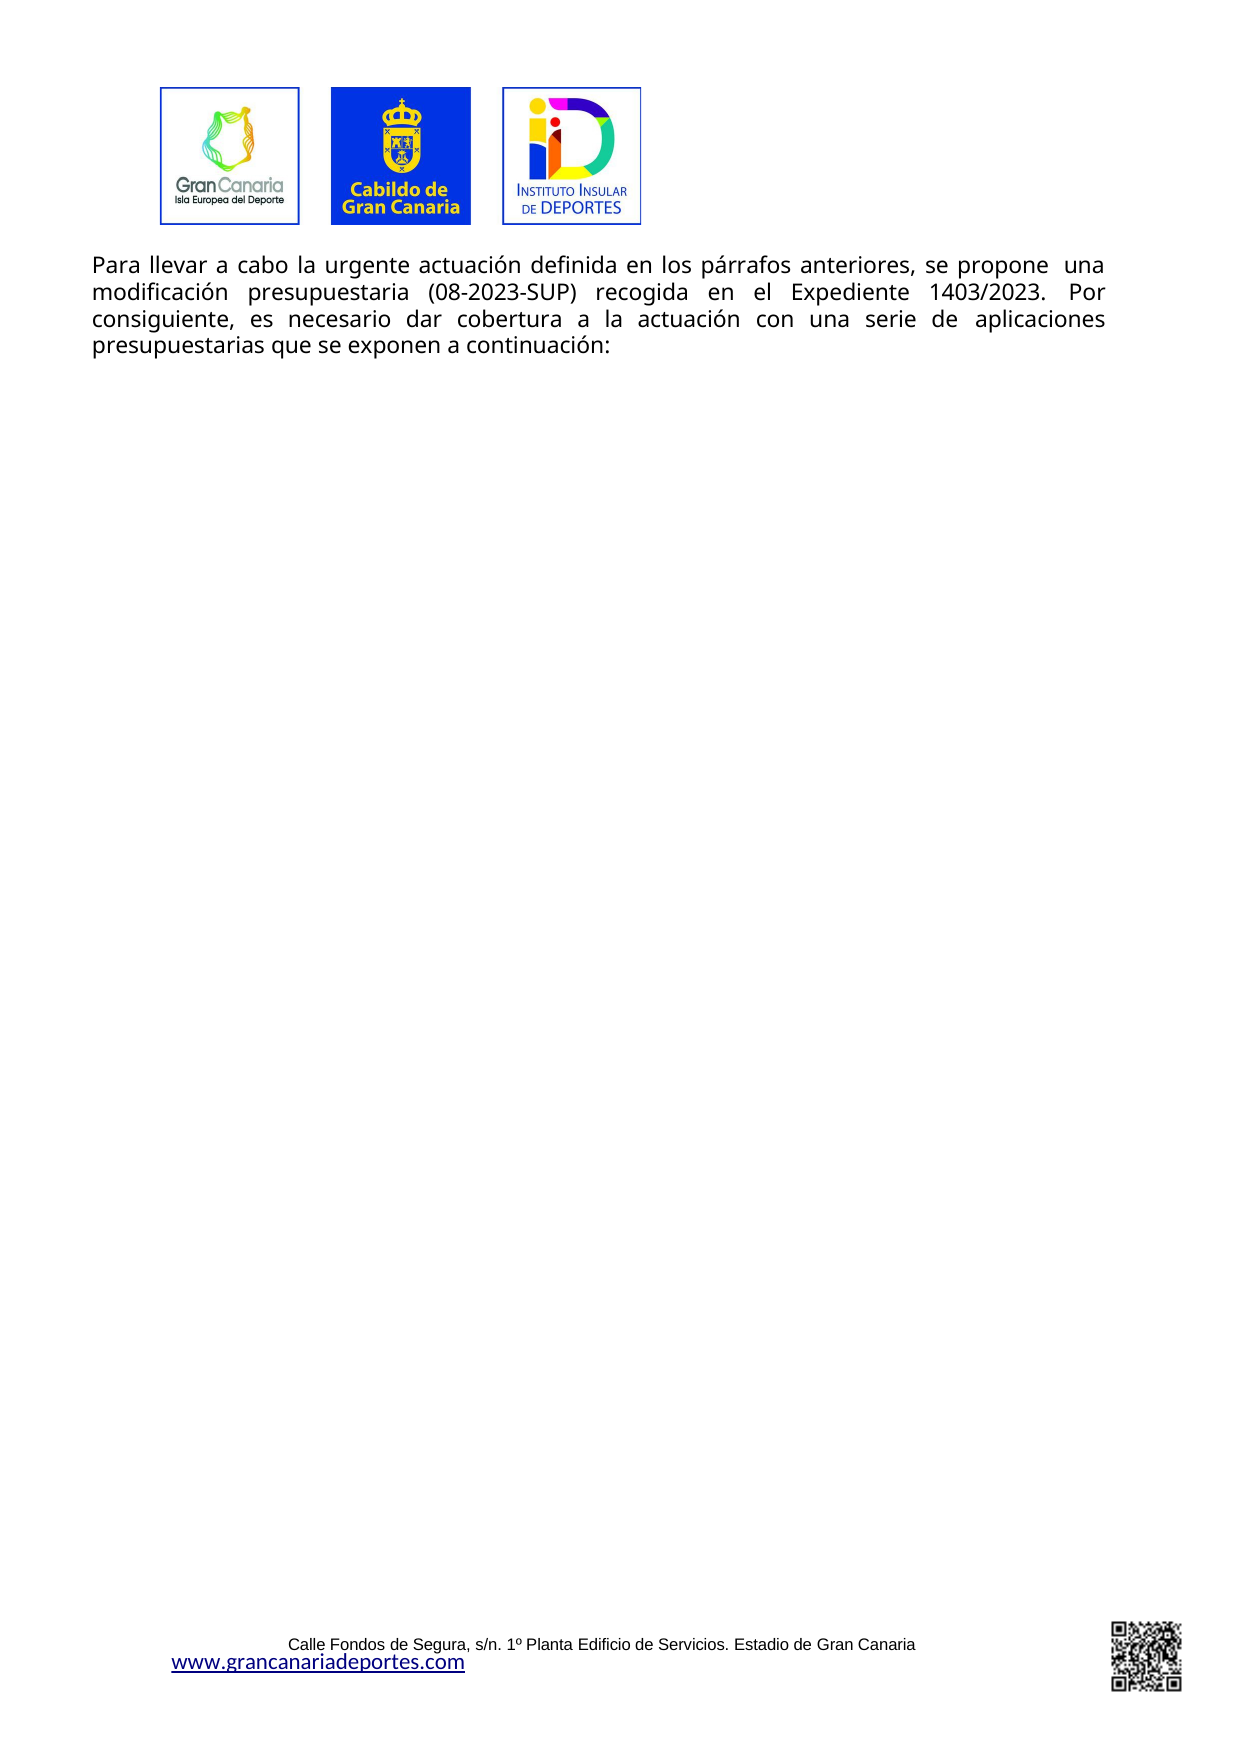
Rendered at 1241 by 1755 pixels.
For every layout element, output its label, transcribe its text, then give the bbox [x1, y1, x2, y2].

text Para llevar a cabo la urgente actuación definida en los párrafos anteriores, se propone una modificación presupuestaria (08-2023-SUP) recogida en el Expediente 1403/2023. Por consiguiente, es necesario dar cobertura a la actuación con una serie de aplicaciones presupuestarias que se exponen a continuación: [92, 252, 1106, 359]
